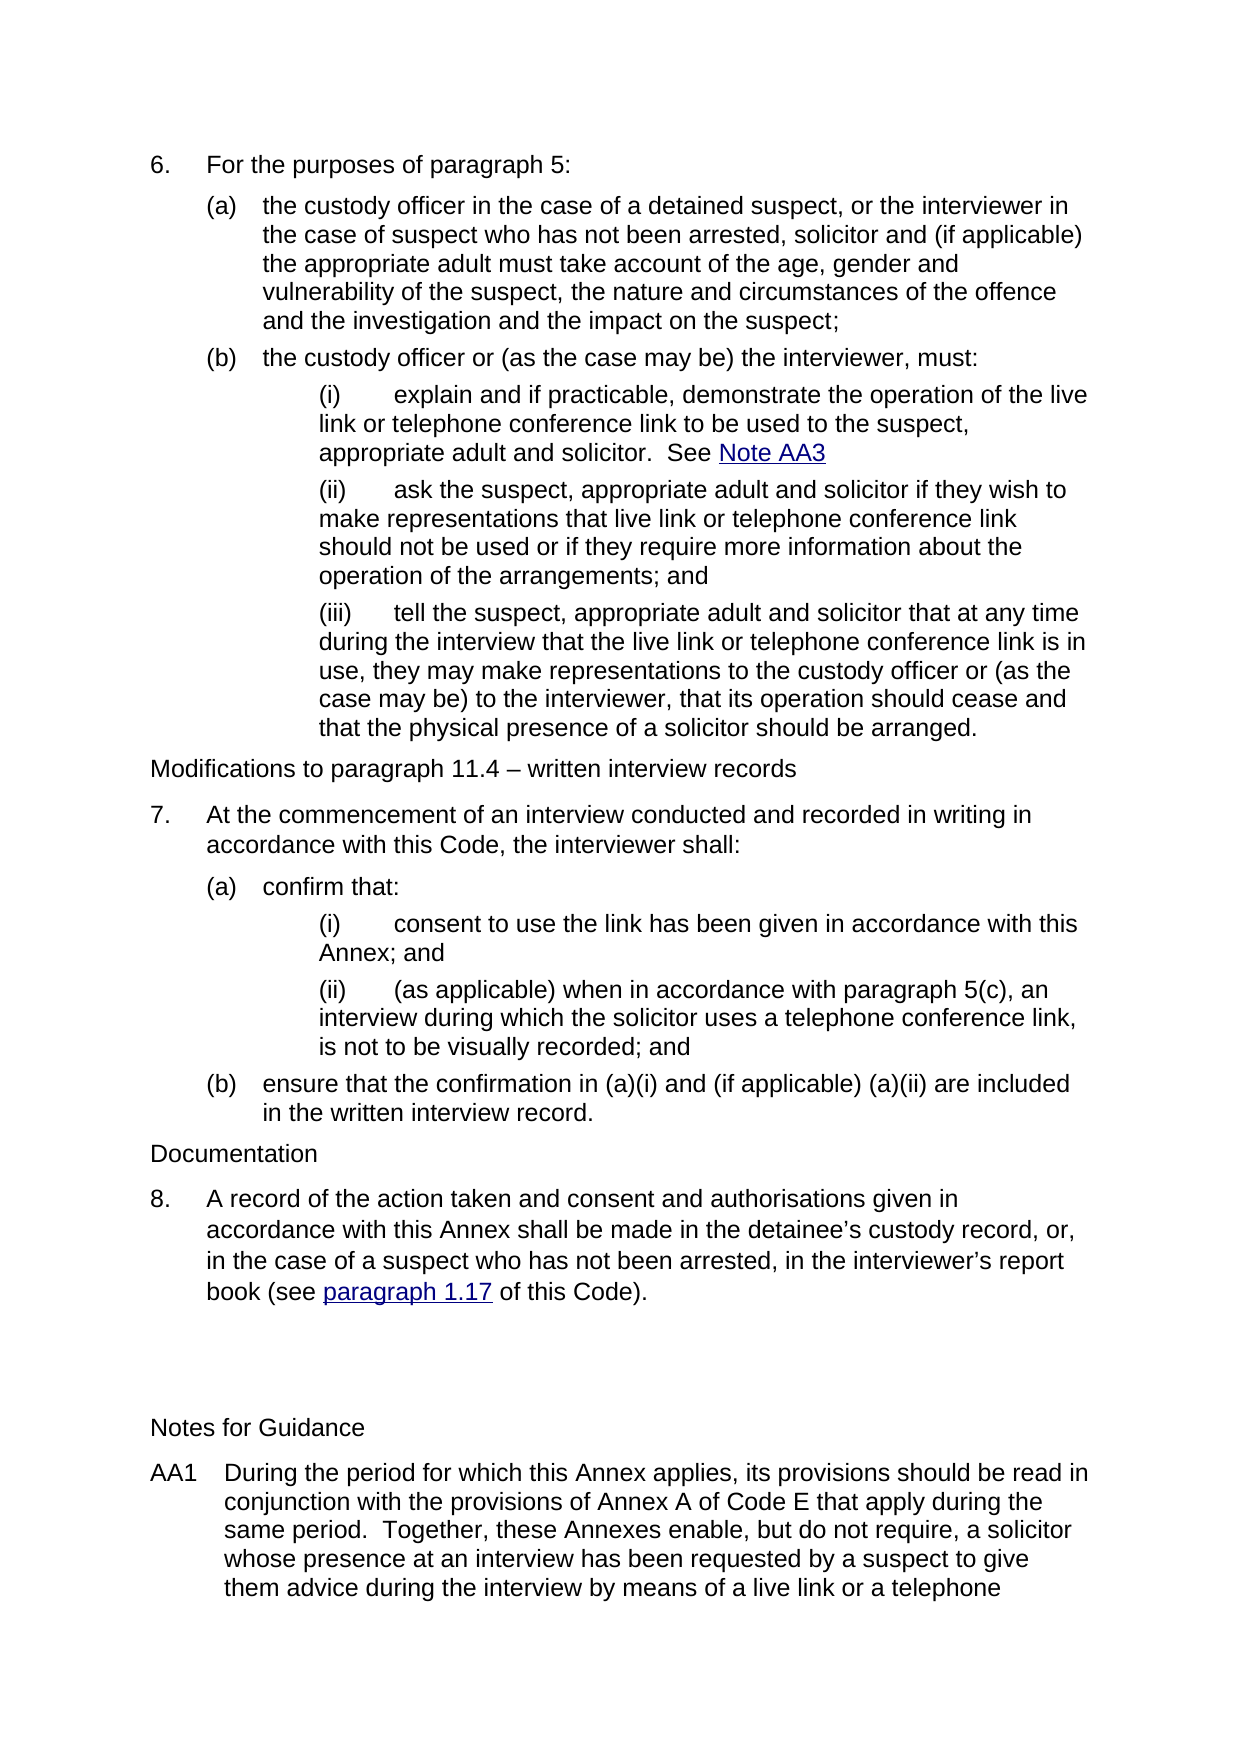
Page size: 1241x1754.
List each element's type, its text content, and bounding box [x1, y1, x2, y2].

list (i) explain and if practicable, demonstrate the operation of the live link or telephone conference link to be used to the suspect, appropriate adult and solicitor. See Note AA3 [318, 380, 1090, 467]
list (ii) ask the suspect, appropriate adult and solicitor if they wish to make representations that live link or telephone conference link should not be used or if they require more information about the operation of the arrangements; and [318, 475, 1090, 590]
text AA1 During the period for which this Annex applies, its provisions should be read in conjunction with the provisions of Annex A of Code E that apply during the same period. Together, these Annexes enable, but do not require, a solicitor whose presence at an interview has been requested by a suspect to give them advice during the interview by means of a live link or a telephone [150, 1458, 1090, 1602]
text 7. At the commencement of an interview conducted and recorded in writing in accordance with this Code, the interviewer shall: [150, 800, 1090, 859]
list (a) confirm that: [206, 872, 1090, 900]
list (b) ensure that the confirmation in (a)(i) and (if applicable) (a)(ii) are included in the written interview record. [206, 1069, 1090, 1127]
list (i) consent to use the link has been given in accordance with this Annex; and [318, 909, 1090, 966]
text Documentation [150, 1139, 1090, 1168]
list (b) the custody officer or (as the case may be) the interviewer, must: [206, 343, 1090, 372]
text 8. A record of the action taken and consent and authorisations given in accordance with this Annex shall be made in the detainee’s custody record, or, in the case of a suspect who has not been arrested, in the interviewer’s report book (see paragraph 1.17 of this Code). [150, 1184, 1090, 1305]
list (iii) tell the suspect, appropriate adult and solicitor that at any time during the interview that the live link or telephone conference link is in use, they may make representations to the custody officer or (as the case may be) to the interviewer, that its operation should cease and that the physical presence of a solicitor should be arranged. [318, 598, 1090, 742]
text Notes for Guidance [150, 1413, 1090, 1441]
text 6. For the purposes of paragraph 5: [150, 150, 1090, 179]
text Modifications to paragraph 11.4 – written interview records [150, 754, 1090, 783]
list (ii) (as applicable) when in accordance with paragraph 5(c), an interview during which the solicitor uses a telephone conference link, is not to be visually recorded; and [318, 974, 1090, 1061]
list (a) the custody officer in the case of a detained suspect, or the interviewer in the case of suspect who has not been arrested, solicitor and (if applicable) the appropriate adult must take account of the age, gender and vulnerability of the suspect, the nature and circumstances of the offence and the investigation and the impact on the suspect; [206, 191, 1090, 335]
